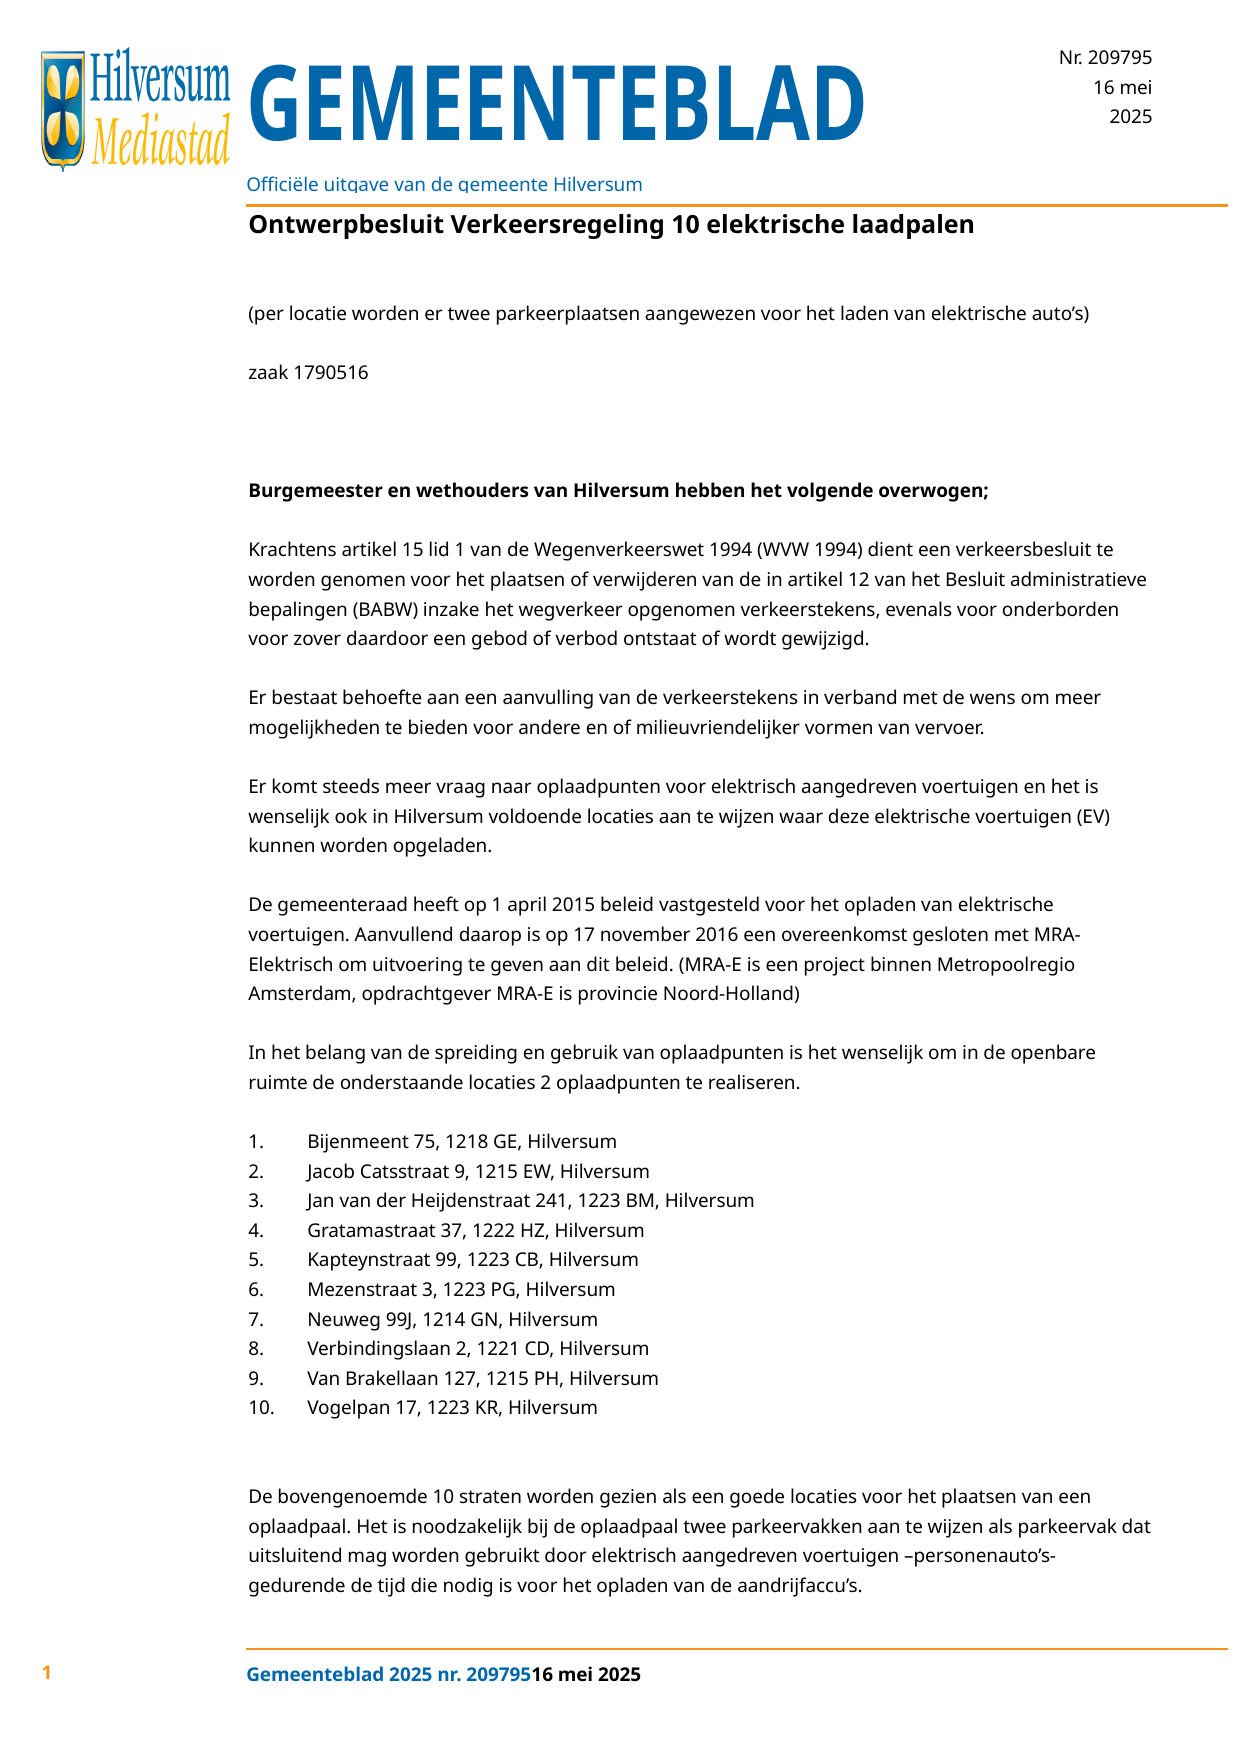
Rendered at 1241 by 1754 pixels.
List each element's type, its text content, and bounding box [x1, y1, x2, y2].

text In het belang van de spreiding en gebruik van oplaadpunten is het wenselijk om in de openbare ruimte de onderstaande locaties 2 oplaadpunten te realiseren. [248, 1039, 1152, 1095]
list Mezenstraat 3, 1223 PG, Hilversum [248, 1276, 1152, 1302]
list Vogelpan 17, 1223 KR, Hilversum [248, 1394, 1152, 1420]
list Verbindingslaan 2, 1221 CD, Hilversum [248, 1335, 1152, 1361]
list Gratamastraat 37, 1222 HZ, Hilversum [248, 1217, 1152, 1243]
text De bovengenoemde 10 straten worden gezien als een goede locaties voor het plaatsen van een oplaadpaal. Het is noodzakelijk bij de oplaadpaal twee parkeervakken aan te wijzen als parkeervak dat uitsluitend mag worden gebruikt door elektrisch aangedreven voertuigen –personenauto’s- gedurende de tijd die nodig is voor het opladen van de aandrijfaccu’s. [248, 1483, 1152, 1598]
list Van Brakellaan 127, 1215 PH, Hilversum [248, 1365, 1152, 1391]
text Er bestaat behoefte aan een aanvulling van de verkeerstekens in verband met de wens om meer mogelijkheden te bieden voor andere en of milieuvriendelijker vormen van vervoer. [248, 684, 1152, 740]
list Jan van der Heijdenstraat 241, 1223 BM, Hilversum [248, 1187, 1152, 1213]
text Krachtens artikel 15 lid 1 van de Wegenverkeerswet 1994 (WVW 1994) dient een verkeersbesluit te worden genomen voor het plaatsen of verwijderen van de in artikel 12 van het Besluit administratieve bepalingen (BABW) inzake het wegverkeer opgenomen verkeerstekens, evenals voor onderborden voor zover daardoor een gebod of verbod ontstaat of wordt gewijzigd. [248, 537, 1152, 651]
list Kapteynstraat 99, 1223 CB, Hilversum [248, 1247, 1152, 1272]
list Neuweg 99J, 1214 GN, Hilversum [248, 1306, 1152, 1331]
text Ontwerpbesluit Verkeersregeling 10 elektrische laadpalen [248, 207, 1152, 241]
list Bijenmeent 75, 1218 GE, Hilversum [248, 1128, 1152, 1154]
text Burgemeester en wethouders van Hilversum hebben het volgende overwogen; [248, 477, 1152, 503]
text De gemeenteraad heeft op 1 april 2015 beleid vastgesteld voor het opladen van elektrische voertuigen. Aanvullend daarop is op 17 november 2016 een overeenkomst gesloten met MRA-Elektrisch om uitvoering te geven aan dit beleid. (MRA-E is een project binnen Metropoolregio Amsterdam, opdrachtgever MRA-E is provincie Noord-Holland) [248, 892, 1152, 1006]
picture [41, 47, 231, 172]
text Er komt steeds meer vraag naar oplaadpunten voor elektrisch aangedreven voertuigen en het is wenselijk ook in Hilversum voldoende locaties aan te wijzen waar deze elektrische voertuigen (EV) kunnen worden opgeladen. [248, 773, 1152, 858]
text (per locatie worden er twee parkeerplaatsen aangewezen voor het laden van elektrische auto’s) [248, 300, 1152, 326]
text zaak 1790516 [248, 359, 1152, 385]
list Jacob Catsstraat 9, 1215 EW, Hilversum [248, 1158, 1152, 1183]
